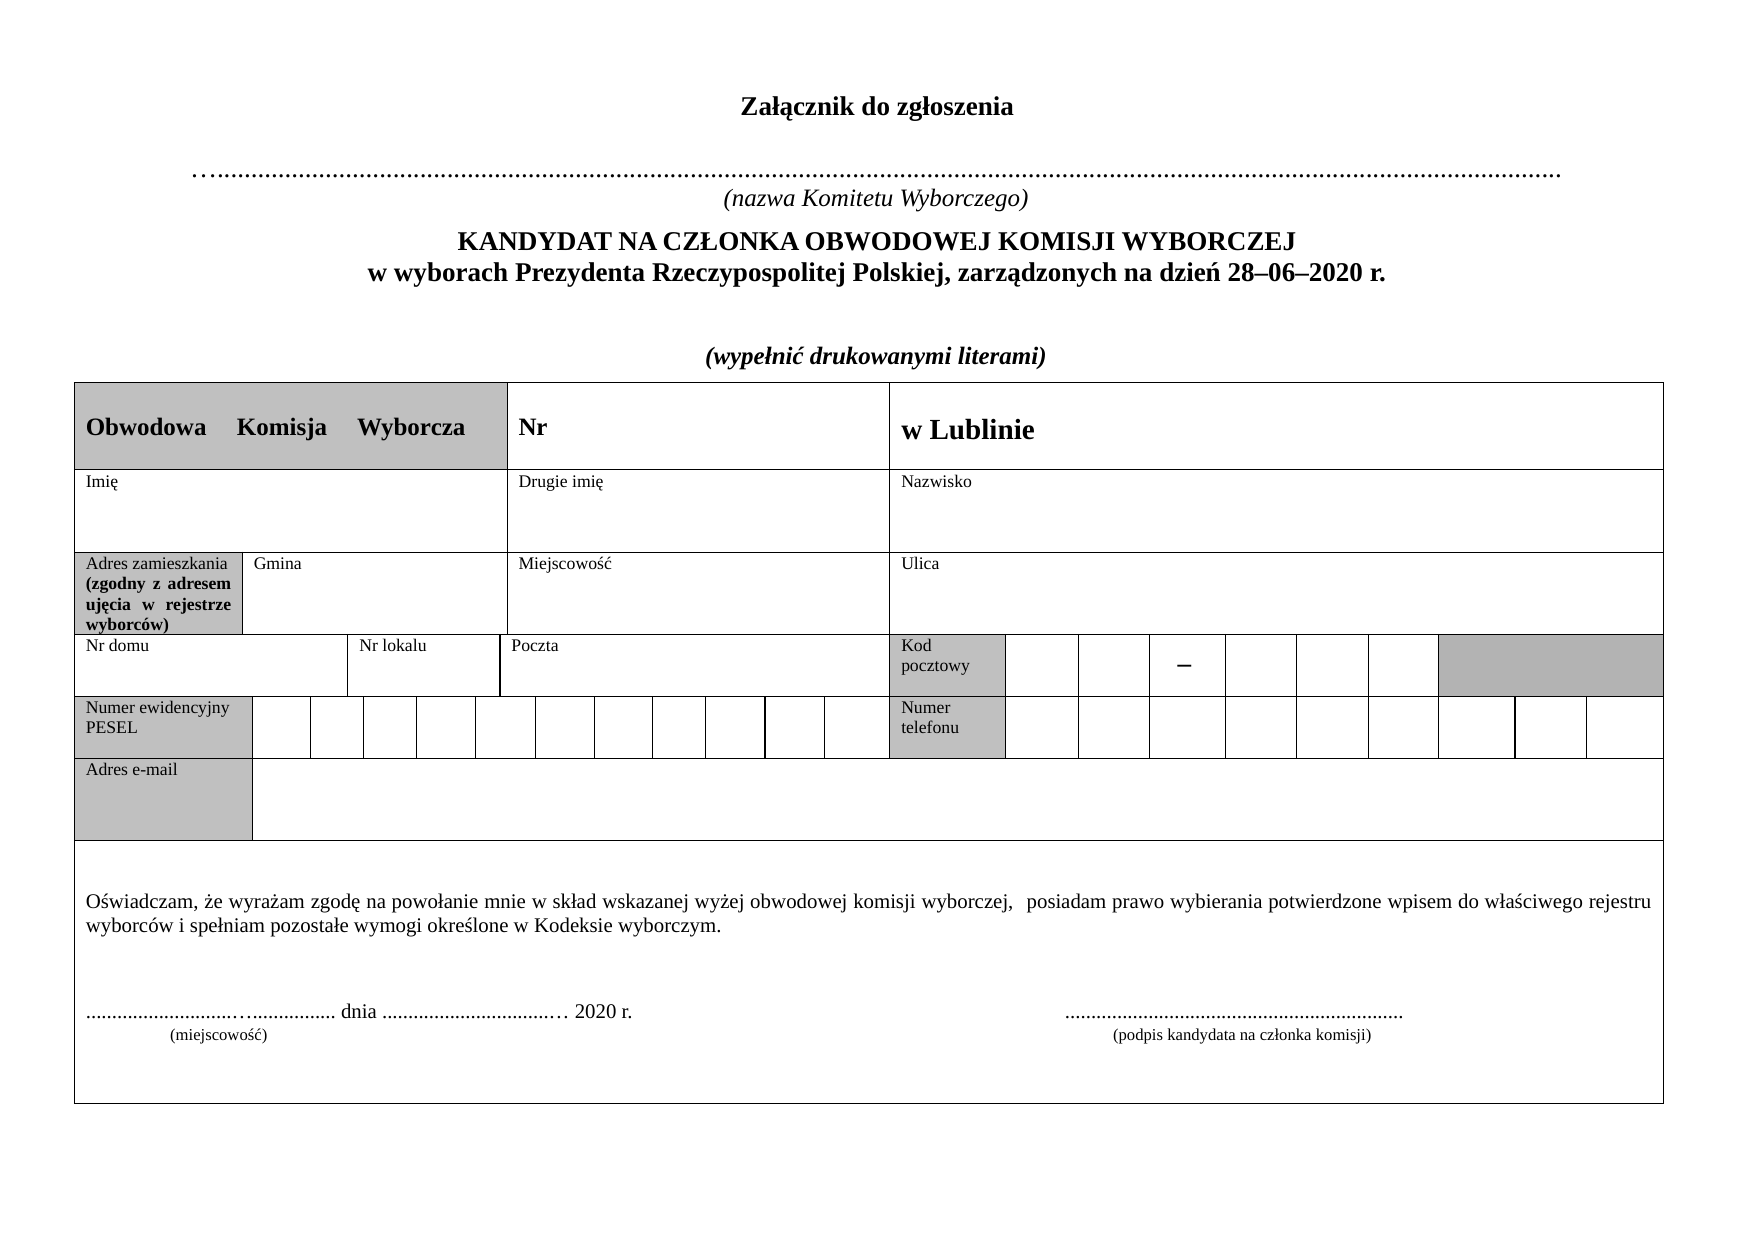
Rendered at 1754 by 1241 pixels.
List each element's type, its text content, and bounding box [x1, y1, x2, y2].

table_cell [536, 697, 594, 758]
table_cell [1369, 697, 1438, 758]
table_cell [595, 697, 652, 758]
table_cell Kod pocztowy [890, 635, 1005, 696]
table_cell [1006, 697, 1078, 758]
table_cell Poczta [501, 635, 889, 696]
table_cell [1226, 635, 1296, 696]
table_cell – [1150, 635, 1225, 696]
table_cell [476, 697, 535, 758]
table_cell Imię [75, 470, 507, 552]
table_header w Lublinie [890, 383, 1663, 469]
table_cell [1439, 697, 1514, 758]
table_cell [1150, 697, 1225, 758]
table_cell Ulica [890, 553, 1663, 634]
table_cell [311, 697, 363, 758]
table_cell [1297, 635, 1368, 696]
table_cell Adres zamieszkania (zgodny z adresem ujęcia w rejestrze wyborców) [75, 553, 242, 634]
table_cell Numer ewidencyjny PESEL [75, 697, 252, 758]
table_cell Numer telefonu [890, 697, 1005, 758]
table_cell [1226, 697, 1296, 758]
table_cell [253, 759, 1663, 840]
table_cell Adres e-mail [75, 759, 252, 840]
table_cell [766, 697, 824, 758]
table_cell [1079, 697, 1149, 758]
table_cell [1369, 635, 1438, 696]
table_cell [653, 697, 705, 758]
table_cell [417, 697, 475, 758]
table_cell [1587, 697, 1663, 758]
table_header Nr [508, 383, 889, 469]
table_cell [1516, 697, 1586, 758]
table_cell Oświadczam, że wyrażam zgodę na powołanie mnie w skład wskazanej wyżej obwodowej komisji wyborczej, posiadam prawo wybierania potwierdzone wpisem do właściwego rejestru wyborców i spełniam pozostałe wymogi określone w Kodeksie wyborczym. ............................…................ dnia ................................… 2020 r. ................................................................. (miejscowość) (podpis kandydata na członka komisji) [75, 841, 1663, 1103]
table_cell Miejscowość [508, 553, 889, 634]
text KANDYDAT NA CZŁONKA OBWODOWEJ KOMISJI WYBORCZEJ w wyborach Prezydenta Rzeczypospolitej Polskiej, zarządzonych na dzień 28–06–2020 r. [89, 225, 1665, 316]
table_cell [253, 697, 310, 758]
table_cell [1079, 635, 1149, 696]
table_cell [364, 697, 416, 758]
table_cell Drugie imię [508, 470, 889, 552]
table_cell Nazwisko [890, 470, 1663, 552]
table_cell [1006, 635, 1078, 696]
table_cell Nr domu [75, 635, 347, 696]
table_header Obwodowa Komisja Wyborcza [75, 383, 507, 469]
text Załącznik do zgłoszenia …....................................................................................................................................................................................................... (nazwa Komitetu Wyborczego) [89, 90, 1665, 212]
table_cell Gmina [243, 553, 507, 634]
table_cell [825, 697, 889, 758]
table_cell [1297, 697, 1368, 758]
text (wypełnić drukowanymi literami) [89, 341, 1665, 369]
table_cell Nr lokalu [348, 635, 499, 696]
table_cell [1439, 635, 1663, 696]
table_cell [706, 697, 764, 758]
